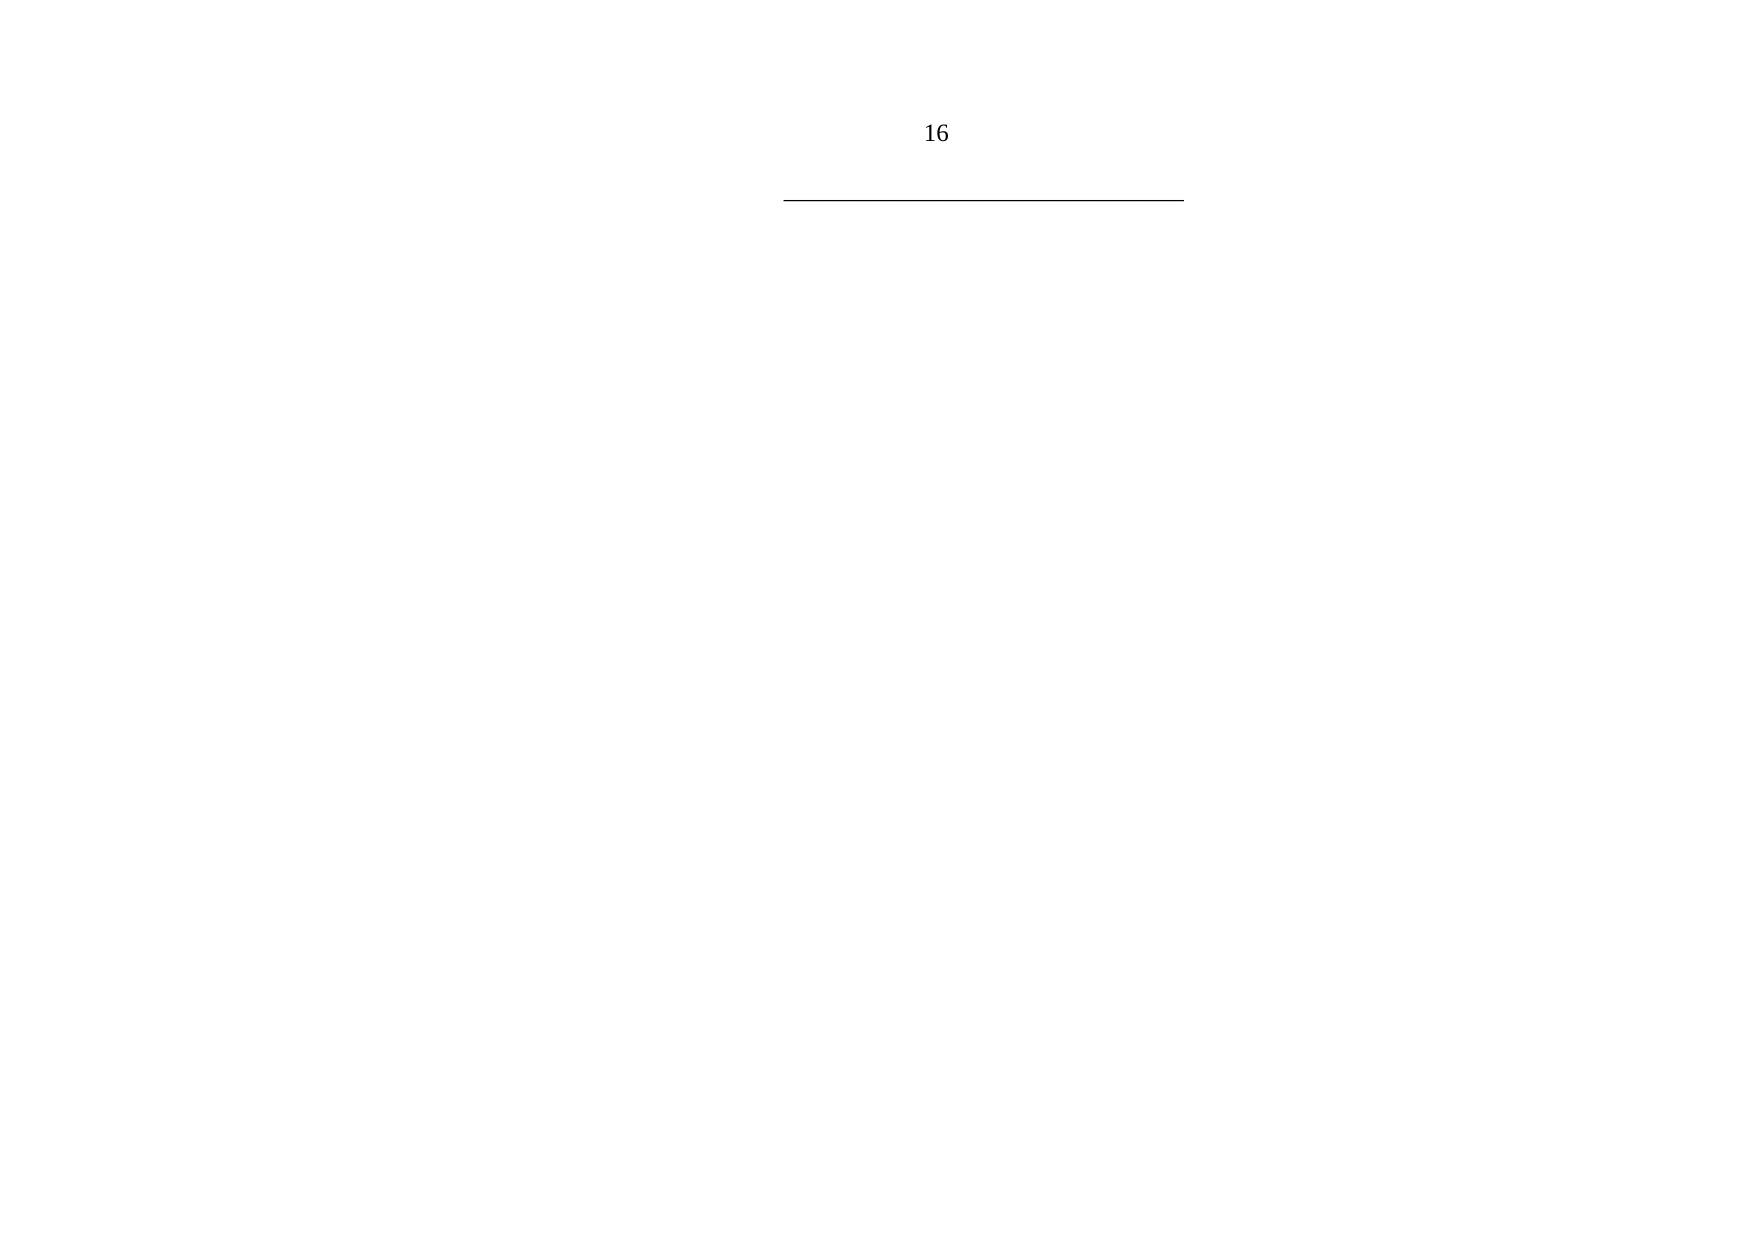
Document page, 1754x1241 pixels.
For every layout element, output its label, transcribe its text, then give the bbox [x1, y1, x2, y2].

text ________________________________ [177, 175, 1695, 204]
